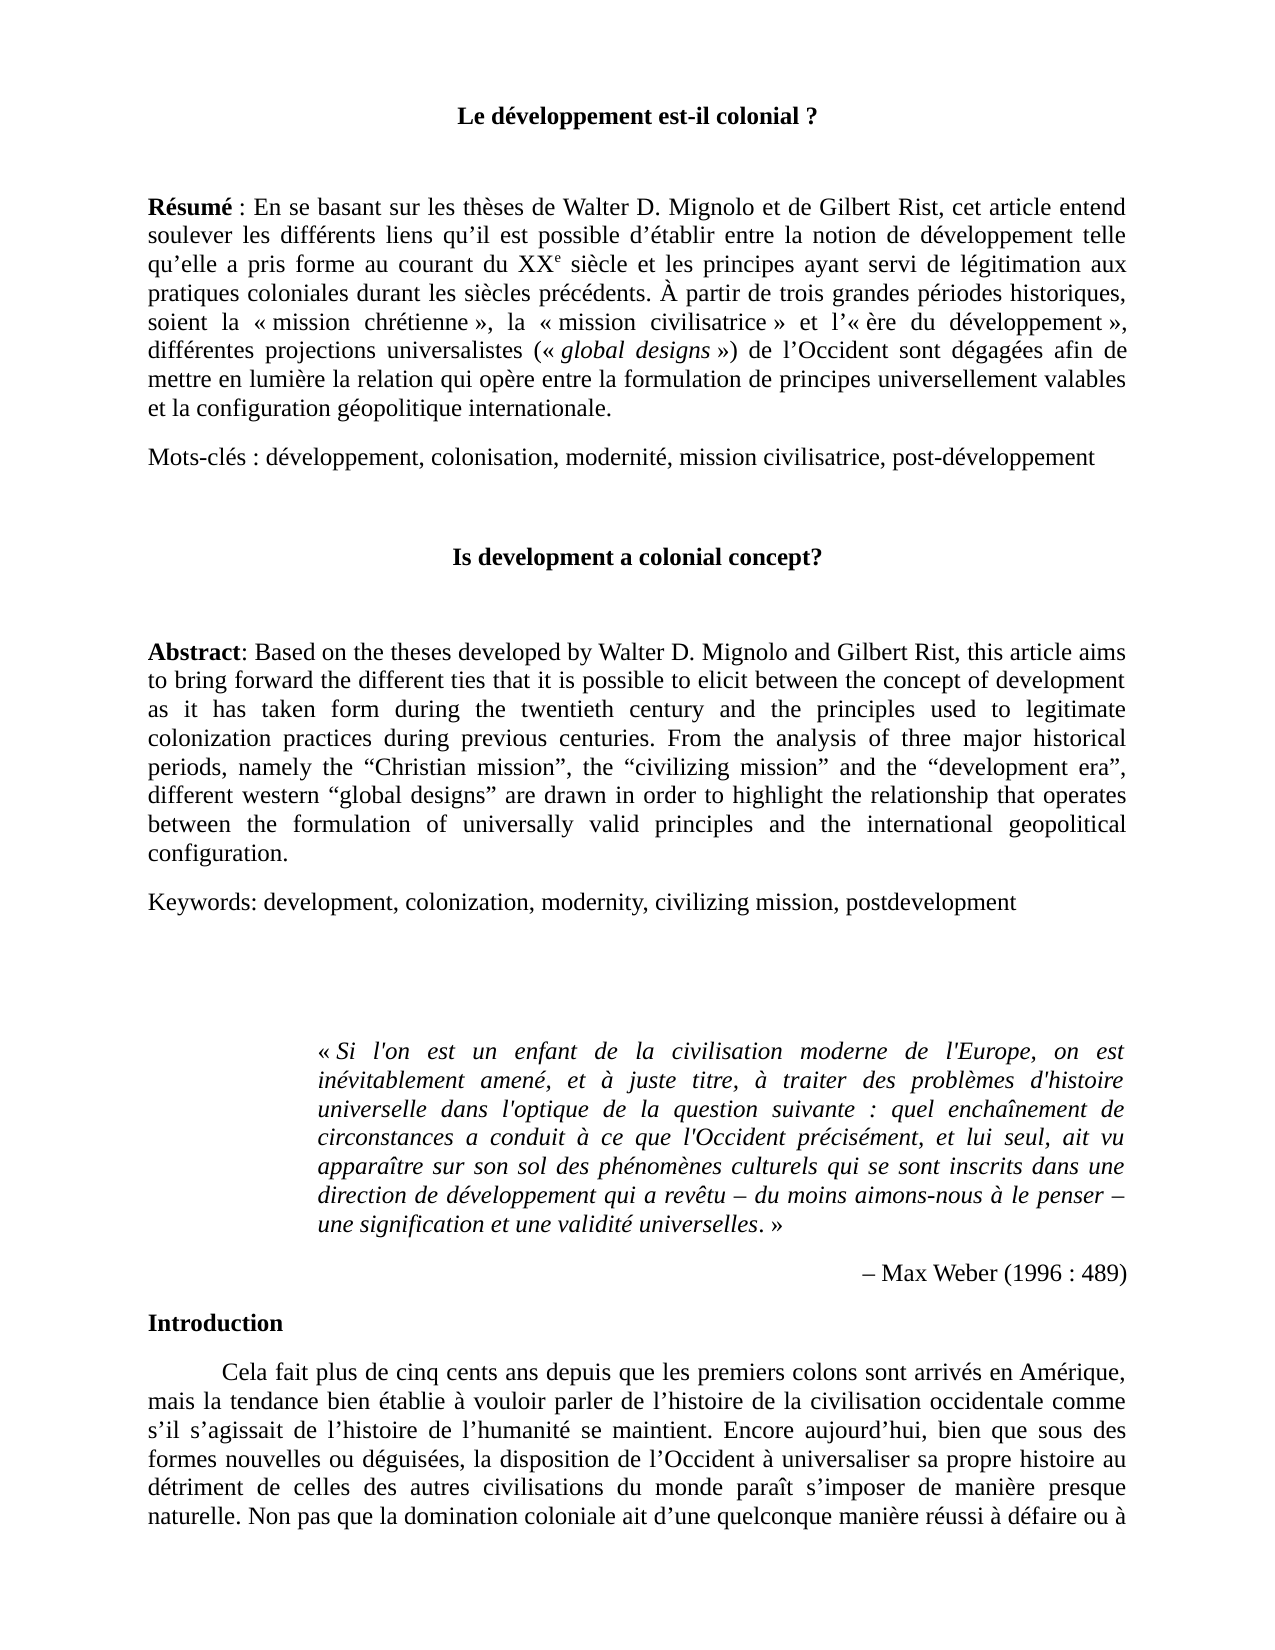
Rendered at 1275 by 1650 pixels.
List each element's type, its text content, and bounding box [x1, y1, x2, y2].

text – Max Weber (1996 : 489) [148, 1258, 1127, 1287]
text Abstract: Based on the theses developed by Walter D. Mignolo and Gilbert Rist, this article aims to bring forward the different ties that it is possible to elicit between the concept of development as it has taken form during the twentieth century and the principles used to legitimate colonization practices during previous centuries. From the analysis of three major historical periods, namely the “Christian mission”, the “civilizing mission” and the “development era”, different western “global designs” are drawn in order to highlight the relationship that operates between the formulation of universally valid principles and the international geopolitical configuration. [148, 637, 1127, 867]
text Le développement est-il colonial ? [148, 101, 1127, 129]
text Résumé : En se basant sur les thèses de Walter D. Mignolo et de Gilbert Rist, cet article entend soulever les différents liens qu’il est possible d’établir entre la notion de développement telle qu’elle a pris forme au courant du XXe siècle et les principes ayant servi de légitimation aux pratiques coloniales durant les siècles précédents. À partir de trois grandes périodes historiques, soient la « mission chrétienne », la « mission civilisatrice » et l’« ère du développement », différentes projections universalistes (« global designs ») de l’Occident sont dégagées afin de mettre en lumière la relation qui opère entre la formulation de principes universellement valables et la configuration géopolitique internationale. [148, 192, 1127, 422]
text « Si l'on est un enfant de la civilisation moderne de l'Europe, on est inévitablement amené, et à juste titre, à traiter des problèmes d'histoire universelle dans l'optique de la question suivante : quel enchaînement de circonstances a conduit à ce que l'Occident précisément, et lui seul, ait vu apparaître sur son sol des phénomènes culturels qui se sont inscrits dans une direction de développement qui a revêtu – du moins aimons-nous à le penser – une signification et une validité universelles. » [317, 1036, 1127, 1237]
text Is development a colonial concept? [148, 542, 1127, 570]
text Mots-clés : développement, colonisation, modernité, mission civilisatrice, post-développement [148, 442, 1127, 471]
text Keywords: development, colonization, modernity, civilizing mission, postdevelopment [148, 887, 1127, 916]
text Introduction [148, 1308, 1127, 1337]
text Cela fait plus de cinq cents ans depuis que les premiers colons sont arrivés en Amérique, mais la tendance bien établie à vouloir parler de l’histoire de la civilisation occidentale comme s’il s’agissait de l’histoire de l’humanité se maintient. Encore aujourd’hui, bien que sous des formes nouvelles ou déguisées, la disposition de l’Occident à universaliser sa propre histoire au détriment de celles des autres civilisations du monde paraît s’imposer de manière presque naturelle. Non pas que la domination coloniale ait d’une quelconque manière réussi à défaire ou à [148, 1357, 1127, 1530]
